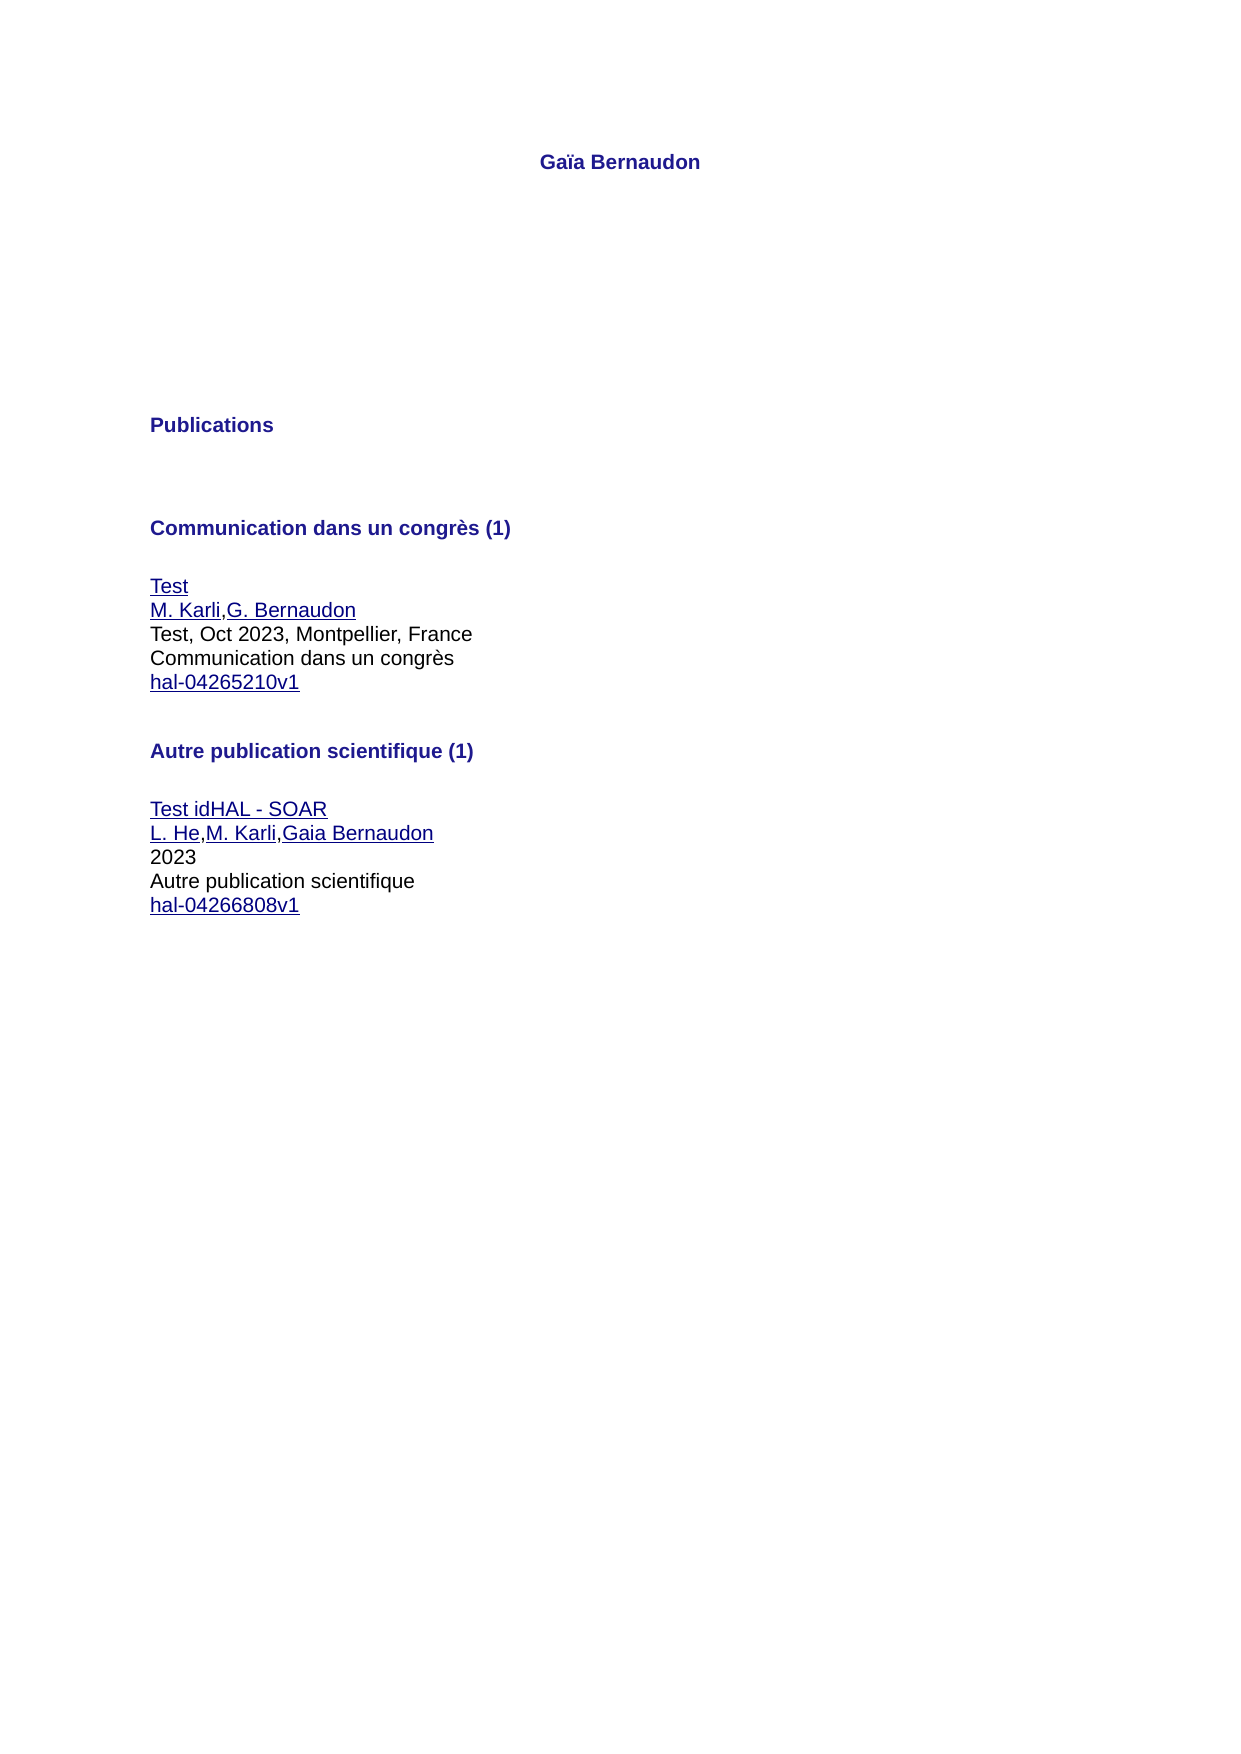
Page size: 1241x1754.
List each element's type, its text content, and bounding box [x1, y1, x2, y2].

subtitle Gaïa Bernaudon [150, 150, 1090, 174]
subtitle Publications [150, 412, 1090, 436]
subtitle Communication dans un congrès (1) [150, 516, 1090, 539]
table_header Test idHAL - SOAR L. He,M. Karli,Gaia Bernaudon 2023 Autre publication scientifique hal-04266808v1 [150, 797, 1090, 917]
subtitle Autre publication scientifique (1) [150, 738, 1090, 762]
table_header Test M. Karli,G. Bernaudon Test, Oct 2023, Montpellier, France Communication dans un congrès hal-04265210v1 [150, 574, 1090, 694]
